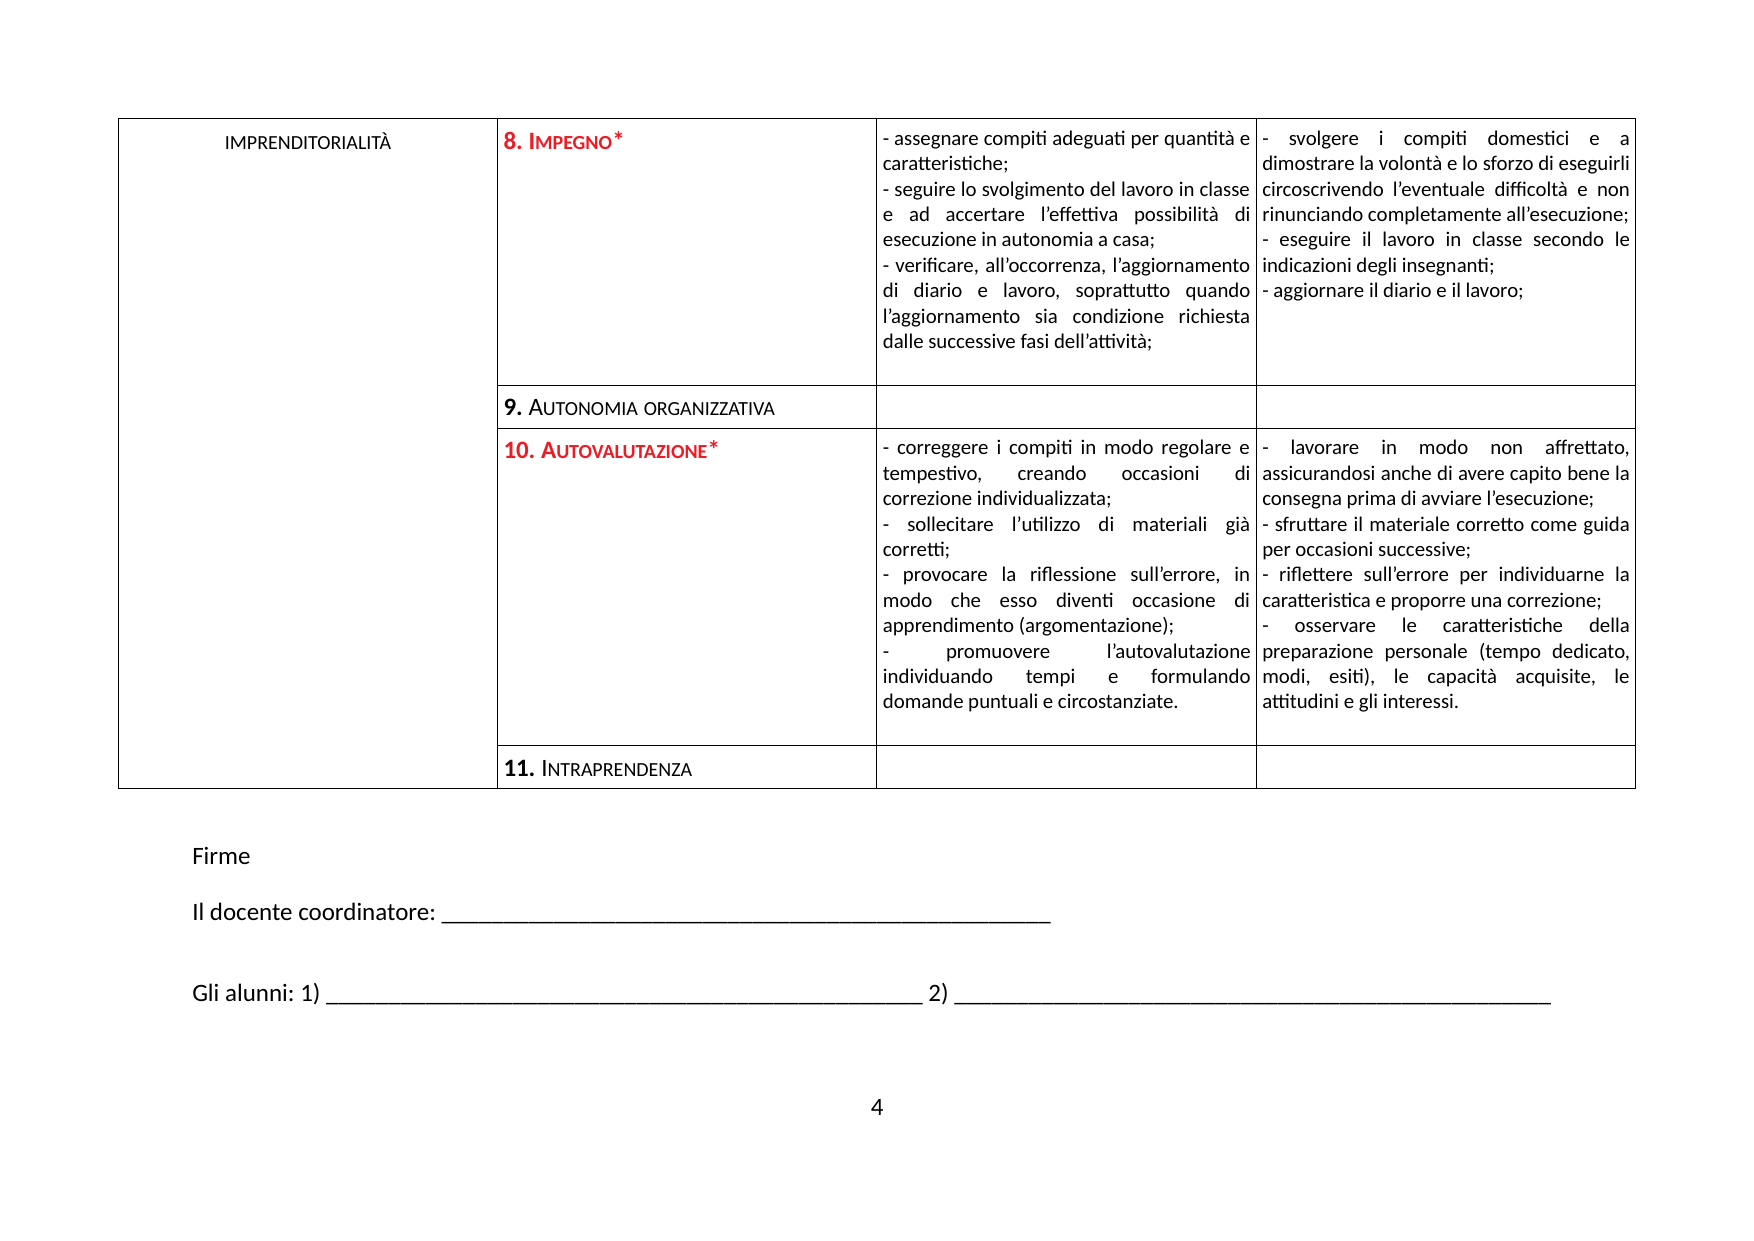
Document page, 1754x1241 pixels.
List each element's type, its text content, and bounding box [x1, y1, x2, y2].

table_cell 8. Impegno* [498, 119, 876, 385]
table_cell [1257, 746, 1635, 788]
text Il docente coordinatore: _________________________________________________ [118, 896, 1636, 927]
table_cell imprenditorialità [119, 119, 497, 788]
table_cell [877, 746, 1256, 788]
table_cell [877, 386, 1256, 428]
table_cell - svolgere i compiti domestici e a dimostrare la volontà e lo sforzo di eseguirli circoscrivendo l’eventuale difficoltà e non rinunciando completamente all’esecuzione; - eseguire il lavoro in classe secondo le indicazioni degli insegnanti; - aggiornare il diario e il lavoro; [1257, 119, 1635, 385]
table_cell 9. Autonomia organizzativa [498, 386, 876, 428]
table_cell 11. Intraprendenza [498, 746, 876, 788]
text Gli alunni: 1) ________________________________________________ 2) ________________________________________________ [118, 977, 1636, 1008]
table_cell 10. Autovalutazione* [498, 429, 876, 745]
table_cell [1257, 386, 1635, 428]
text Firme [118, 840, 1636, 871]
table_cell - assegnare compiti adeguati per quantità e caratteristiche; - seguire lo svolgimento del lavoro in classe e ad accertare l’effettiva possibilità di esecuzione in autonomia a casa; - verificare, all’occorrenza, l’aggiornamento di diario e lavoro, soprattutto quando l’aggiornamento sia condizione richiesta dalle successive fasi dell’attività; [877, 119, 1256, 385]
table_cell - lavorare in modo non affrettato, assicurandosi anche di avere capito bene la consegna prima di avviare l’esecuzione; - sfruttare il materiale corretto come guida per occasioni successive; - riflettere sull’errore per individuarne la caratteristica e proporre una correzione; - osservare le caratteristiche della preparazione personale (tempo dedicato, modi, esiti), le capacità acquisite, le attitudini e gli interessi. [1257, 429, 1635, 745]
table_cell - correggere i compiti in modo regolare e tempestivo, creando occasioni di correzione individualizzata; - sollecitare l’utilizzo di materiali già corretti; - provocare la riflessione sull’errore, in modo che esso diventi occasione di apprendimento (argomentazione); - promuovere l’autovalutazione individuando tempi e formulando domande puntuali e circostanziate. [877, 429, 1256, 745]
